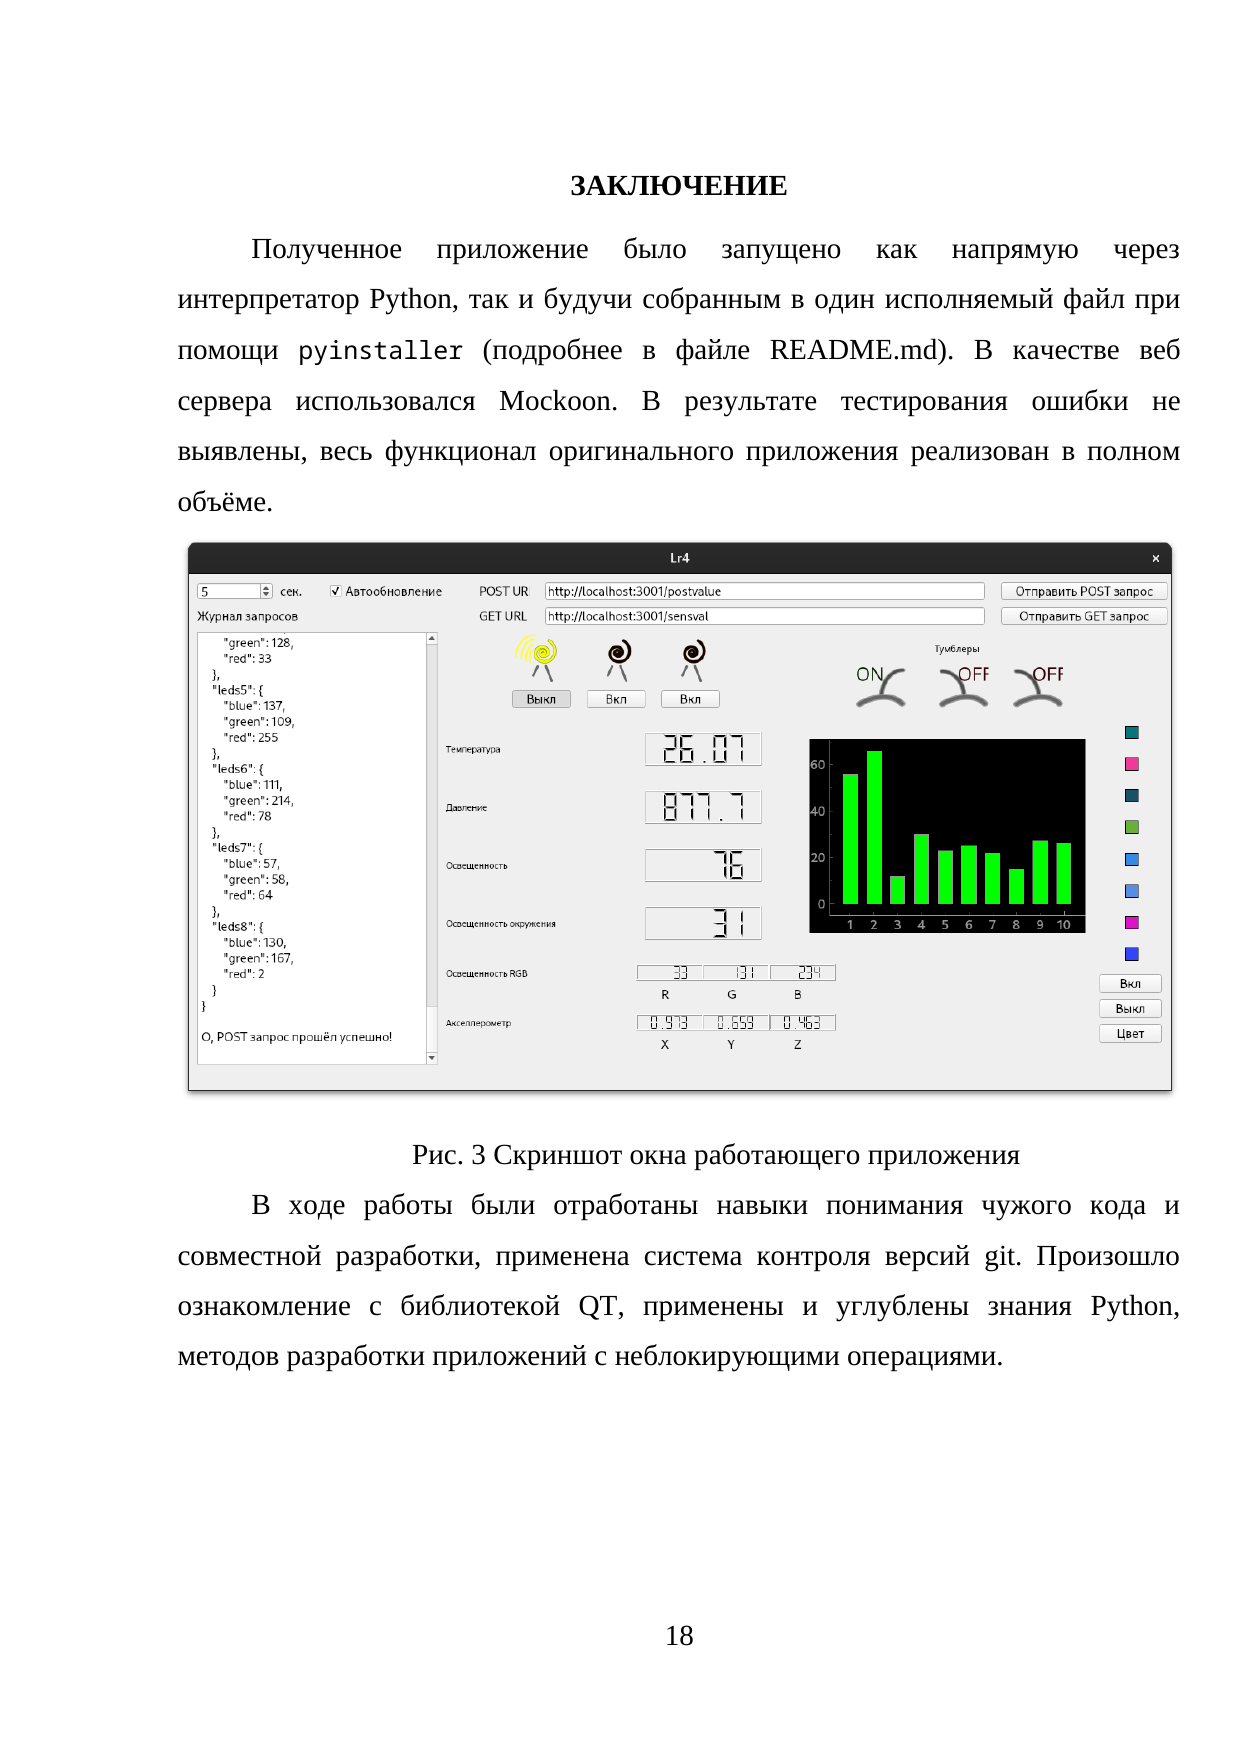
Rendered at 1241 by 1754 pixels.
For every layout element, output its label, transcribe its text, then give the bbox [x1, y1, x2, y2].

subtitle ЗАКЛЮЧЕНИЕ [177, 168, 1181, 202]
text Рис. 3 Скриншот окна работающего приложения [177, 1104, 1181, 1171]
text В ходе работы были отработаны навыки понимания чужого кода и совместной разработки, применена система контроля версий git. Произошло ознакомление с библиотекой QT, применены и углублены знания Python, методов разработки приложений с неблокирующими операциями. [177, 1187, 1181, 1372]
picture [177, 534, 1182, 1104]
text Полученное приложение было запущено как напрямую через интерпретатор Python, так и будучи собранным в один исполняемый файл при помощи pyinstaller (подробнее в файле README.md). В качестве веб сервера использовался Mockoon. В результате тестирования ошибки не выявлены, весь функционал оригинального приложения реализован в полном объёме. [177, 231, 1181, 517]
